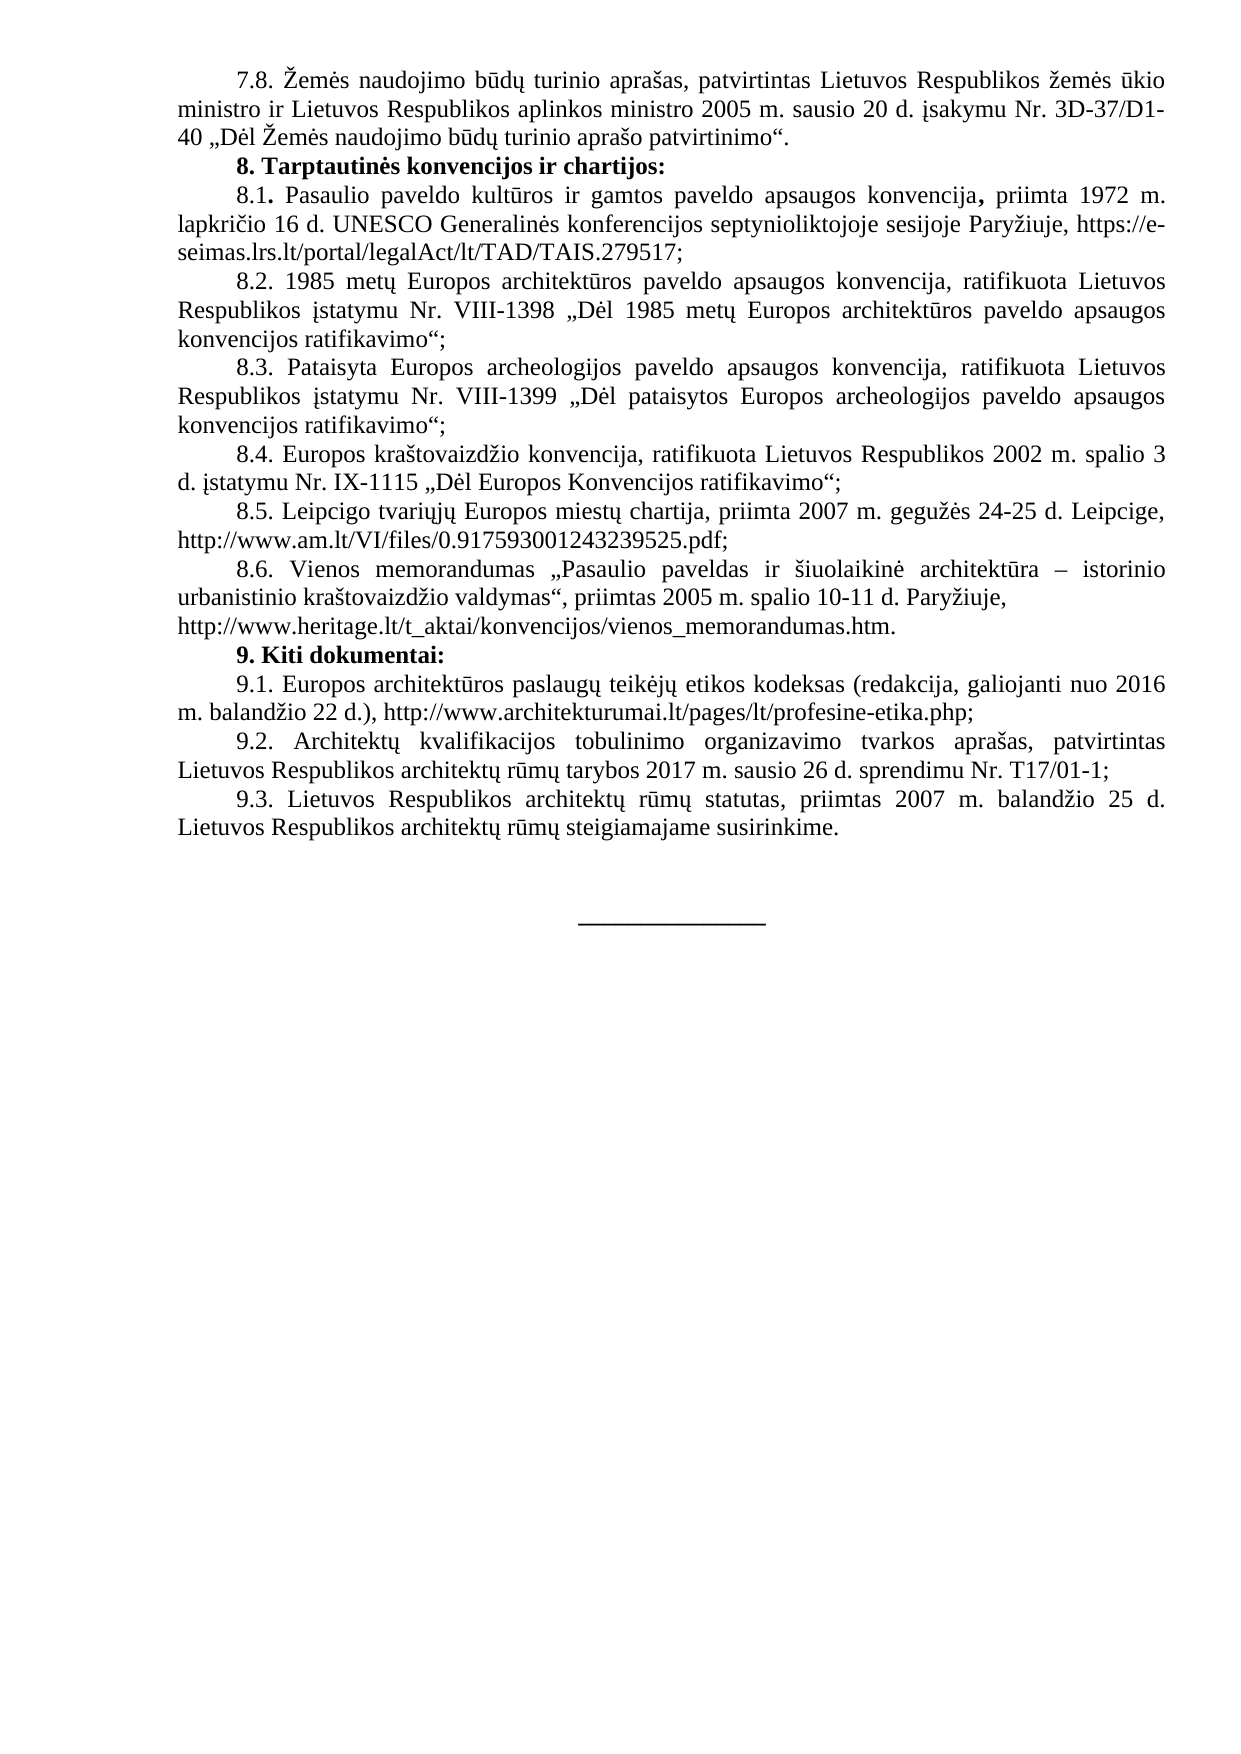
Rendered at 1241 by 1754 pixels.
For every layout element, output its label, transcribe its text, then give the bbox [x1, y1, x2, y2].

text 8.2. 1985 metų Europos architektūros paveldo apsaugos konvencija, ratifikuota Lietuvos Respublikos įstatymu Nr. VIII-1398 „Dėl 1985 metų Europos architektūros paveldo apsaugos konvencijos ratifikavimo“; [177, 266, 1166, 352]
text 8.3. Pataisyta Europos archeologijos paveldo apsaugos konvencija, ratifikuota Lietuvos Respublikos įstatymu Nr. VIII-1399 „Dėl pataisytos Europos archeologijos paveldo apsaugos konvencijos ratifikavimo“; [177, 352, 1166, 439]
text _______________ [177, 899, 1166, 927]
text 9.1. Europos architektūros paslaugų teikėjų etikos kodeksas (redakcija, galiojanti nuo 2016 m. balandžio 22 d.), http://www.architekturumai.lt/pages/lt/profesine-etika.php; [177, 669, 1166, 726]
text 9. Kiti dokumentai: [177, 640, 1166, 669]
text 7.8. Žemės naudojimo būdų turinio aprašas, patvirtintas Lietuvos Respublikos žemės ūkio ministro ir Lietuvos Respublikos aplinkos ministro 2005 m. sausio 20 d. įsakymu Nr. 3D-37/D1-40 „Dėl Žemės naudojimo būdų turinio aprašo patvirtinimo“. [177, 65, 1166, 151]
text 8. Tarptautinės konvencijos ir chartijos: [177, 151, 1166, 180]
text 8.1. Pasaulio paveldo kultūros ir gamtos paveldo apsaugos konvencija, priimta 1972 m. lapkričio 16 d. UNESCO Generalinės konferencijos septynioliktojoje sesijoje Paryžiuje, https://e-seimas.lrs.lt/portal/legalAct/lt/TAD/TAIS.279517; [177, 180, 1166, 266]
text 9.2. Architektų kvalifikacijos tobulinimo organizavimo tvarkos aprašas, patvirtintas Lietuvos Respublikos architektų rūmų tarybos 2017 m. sausio 26 d. sprendimu Nr. T17/01-1; [177, 726, 1166, 784]
text 8.6. Vienos memorandumas „Pasaulio paveldas ir šiuolaikinė architektūra – istorinio urbanistinio kraštovaizdžio valdymas“, priimtas 2005 m. spalio 10-11 d. Paryžiuje, [177, 554, 1166, 611]
text 8.5. Leipcigo tvariųjų Europos miestų chartija, priimta 2007 m. gegužės 24-25 d. Leipcige, http://www.am.lt/VI/files/0.917593001243239525.pdf; [177, 496, 1166, 554]
text 8.4. Europos kraštovaizdžio konvencija, ratifikuota Lietuvos Respublikos 2002 m. spalio 3 d. įstatymu Nr. IX-1115 „Dėl Europos Konvencijos ratifikavimo“; [177, 439, 1166, 496]
text 9.3. Lietuvos Respublikos architektų rūmų statutas, priimtas 2007 m. balandžio 25 d. Lietuvos Respublikos architektų rūmų steigiamajame susirinkime. [177, 784, 1166, 841]
text http://www.heritage.lt/t_aktai/konvencijos/vienos_memorandumas.htm. [177, 611, 1166, 640]
